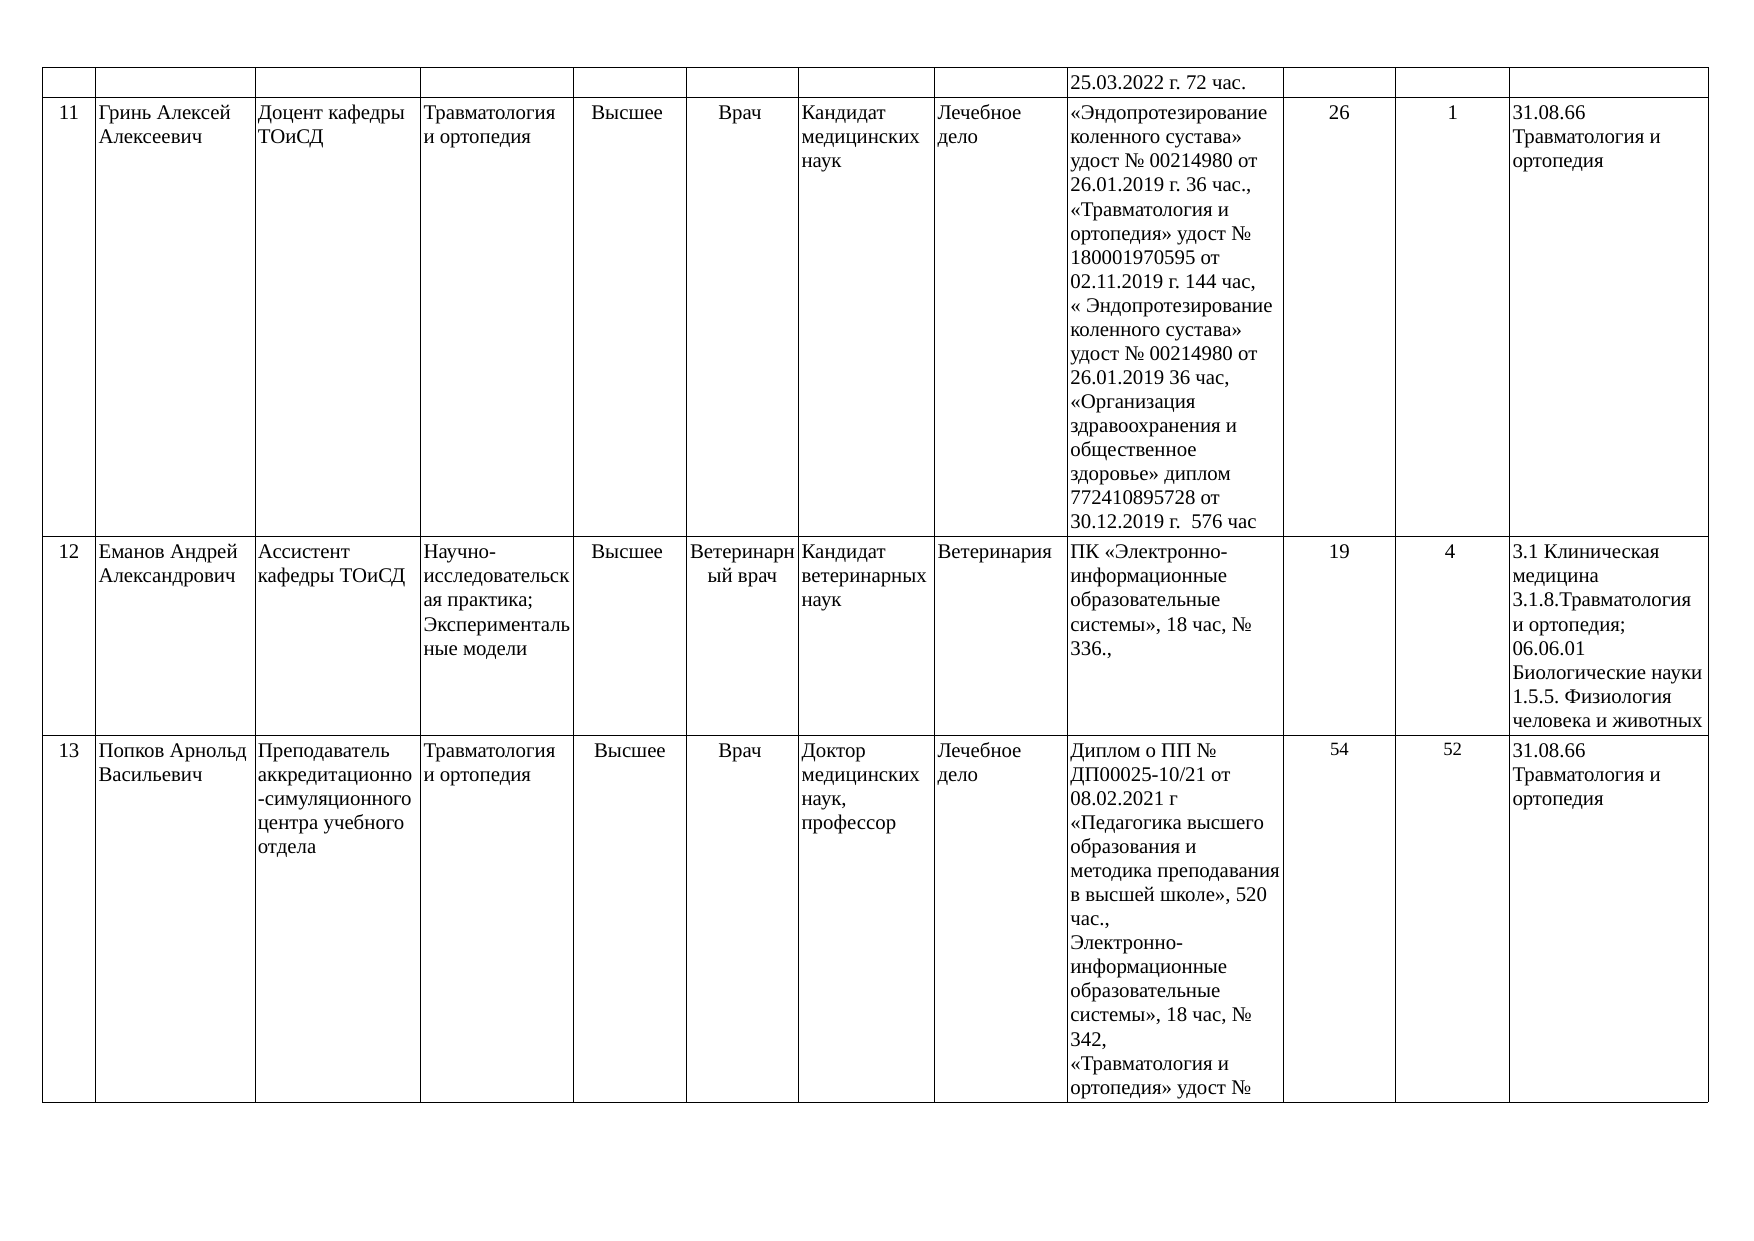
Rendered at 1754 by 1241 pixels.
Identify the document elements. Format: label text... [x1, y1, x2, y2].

table_cell Травматология и ортопедия [421, 736, 573, 1102]
table_cell [96, 68, 255, 97]
table_cell ПК «Электронно-информационные образовательные системы», 18 час, № 336., [1068, 537, 1283, 735]
table_cell [935, 68, 1067, 97]
table_cell Попков Арнольд Васильевич [96, 736, 255, 1102]
table_cell 19 [1284, 537, 1395, 735]
table_cell Еманов Андрей Александрович [96, 537, 255, 735]
table_cell Высшее [574, 736, 686, 1102]
table_cell 11 [43, 98, 95, 536]
table_cell Лечебное дело [935, 736, 1067, 1102]
table_cell [1284, 68, 1395, 97]
table_cell 3.1 Клиническая медицина 3.1.8.Травматология и ортопедия; 06.06.01 Биологические науки 1.5.5. Физиология человека и животных [1510, 537, 1708, 735]
table_cell 1 [1396, 98, 1509, 536]
table_cell 31.08.66 Травматология и ортопедия [1510, 736, 1708, 1102]
table_cell 13 [43, 736, 95, 1102]
table_cell Гринь Алексей Алексеевич [96, 98, 255, 536]
table_cell Научно-исследовательская практика; Экспериментальные модели [421, 537, 573, 735]
table_cell 31.08.66 Травматология и ортопедия [1510, 98, 1708, 536]
table_cell Диплом о ПП № ДП00025-10/21 от 08.02.2021 г «Педагогика высшего образования и методика преподавания в высшей школе», 520 час., Электронно-информационные образовательные системы», 18 час, № 342, «Травматология и ортопедия» удост № [1068, 736, 1283, 1102]
table_cell Ассистент кафедры ТОиСД [256, 537, 420, 735]
table_cell Преподаватель аккредитационно-симуляционного центра учебного отдела [256, 736, 420, 1102]
table_cell 25.03.2022 г. 72 час. [1068, 68, 1283, 97]
table_cell [1396, 68, 1509, 97]
table_cell «Эндопротезирование коленного сустава» удост № 00214980 от 26.01.2019 г. 36 час., «Травматология и ортопедия» удост № 180001970595 от 02.11.2019 г. 144 час, « Эндопротезирование коленного сустава» удост № 00214980 от 26.01.2019 36 час, «Организация здравоохранения и общественное здоровье» диплом 772410895728 от 30.12.2019 г. 576 час [1068, 98, 1283, 536]
table_cell Кандидат ветеринарных наук [799, 537, 934, 735]
table_cell Высшее [574, 537, 686, 735]
table_cell [43, 68, 95, 97]
table_cell 26 [1284, 98, 1395, 536]
table_cell Врач [687, 98, 798, 536]
table_cell [421, 68, 573, 97]
table_cell 54 [1284, 736, 1395, 1102]
table_cell Ветеринарный врач [687, 537, 798, 735]
table_cell Врач [687, 736, 798, 1102]
table_cell Травматология и ортопедия [421, 98, 573, 536]
table_cell Высшее [574, 98, 686, 536]
table_cell 4 [1396, 537, 1509, 735]
table_cell [799, 68, 934, 97]
table_cell Лечебное дело [935, 98, 1067, 536]
table_cell 52 [1396, 736, 1509, 1102]
table_cell [256, 68, 420, 97]
table_cell [574, 68, 686, 97]
table_cell Доктор медицинских наук, профессор [799, 736, 934, 1102]
table_cell [687, 68, 798, 97]
table_cell Доцент кафедры ТОиСД [256, 98, 420, 536]
table_cell 12 [43, 537, 95, 735]
table_cell [1510, 68, 1708, 97]
table_cell Кандидат медицинских наук [799, 98, 934, 536]
table_cell Ветеринария [935, 537, 1067, 735]
